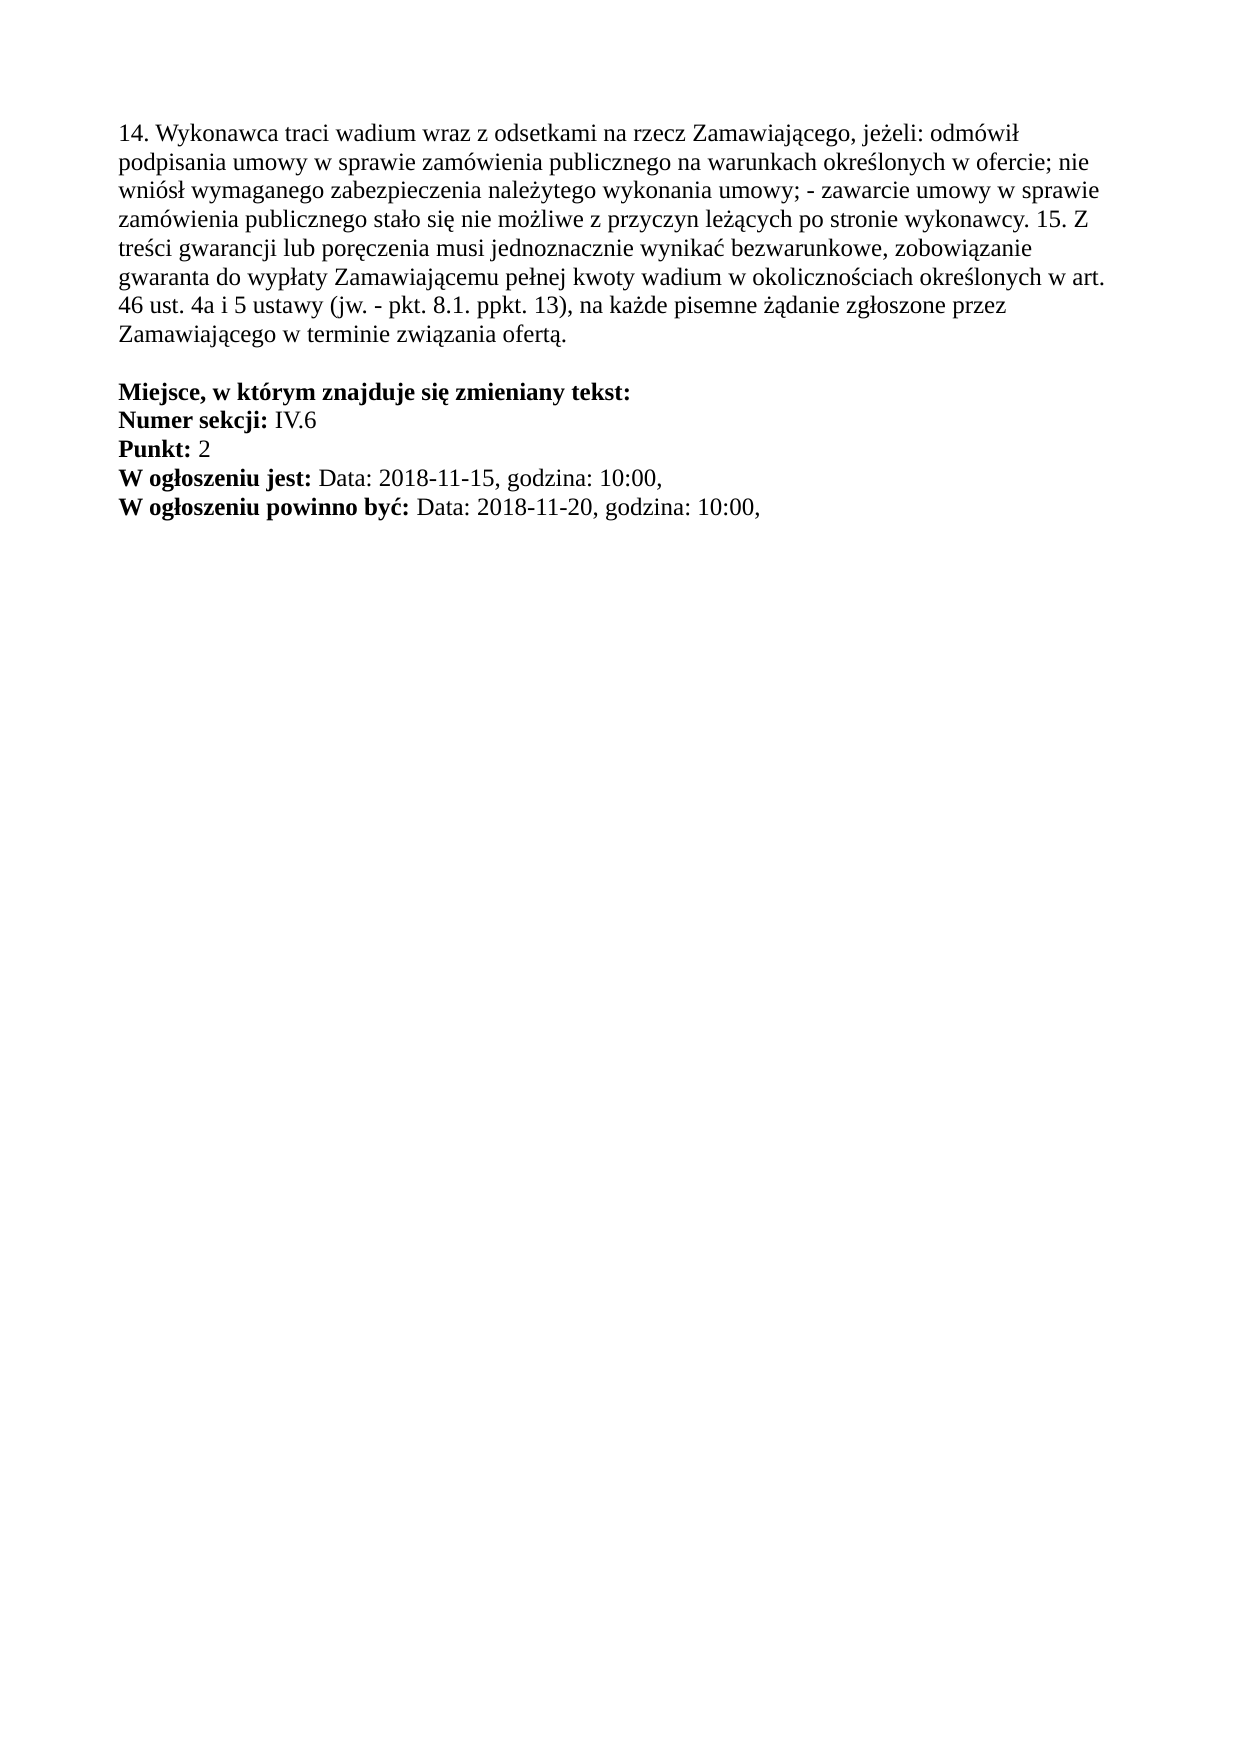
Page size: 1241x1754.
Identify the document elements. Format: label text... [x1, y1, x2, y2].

text 14. Wykonawca traci wadium wraz z odsetkami na rzecz Zamawiającego, jeżeli: odmówił podpisania umowy w sprawie zamówienia publicznego na warunkach określonych w ofercie; nie wniósł wymaganego zabezpieczenia należytego wykonania umowy; - zawarcie umowy w sprawie zamówienia publicznego stało się nie możliwe z przyczyn leżących po stronie wykonawcy. 15. Z treści gwarancji lub poręczenia musi jednoznacznie wynikać bezwarunkowe, zobowiązanie gwaranta do wypłaty Zamawiającemu pełnej kwoty wadium w okolicznościach określonych w art. 46 ust. 4a i 5 ustawy (jw. - pkt. 8.1. ppkt. 13), na każde pisemne żądanie zgłoszone przez Zamawiającego w terminie związania ofertą. Miejsce, w którym znajduje się zmieniany tekst: Numer sekcji: IV.6 Punkt: 2 W ogłoszeniu jest: Data: 2018-11-15, godzina: 10:00, W ogłoszeniu powinno być: Data: 2018-11-20, godzina: 10:00, [118, 118, 1122, 521]
